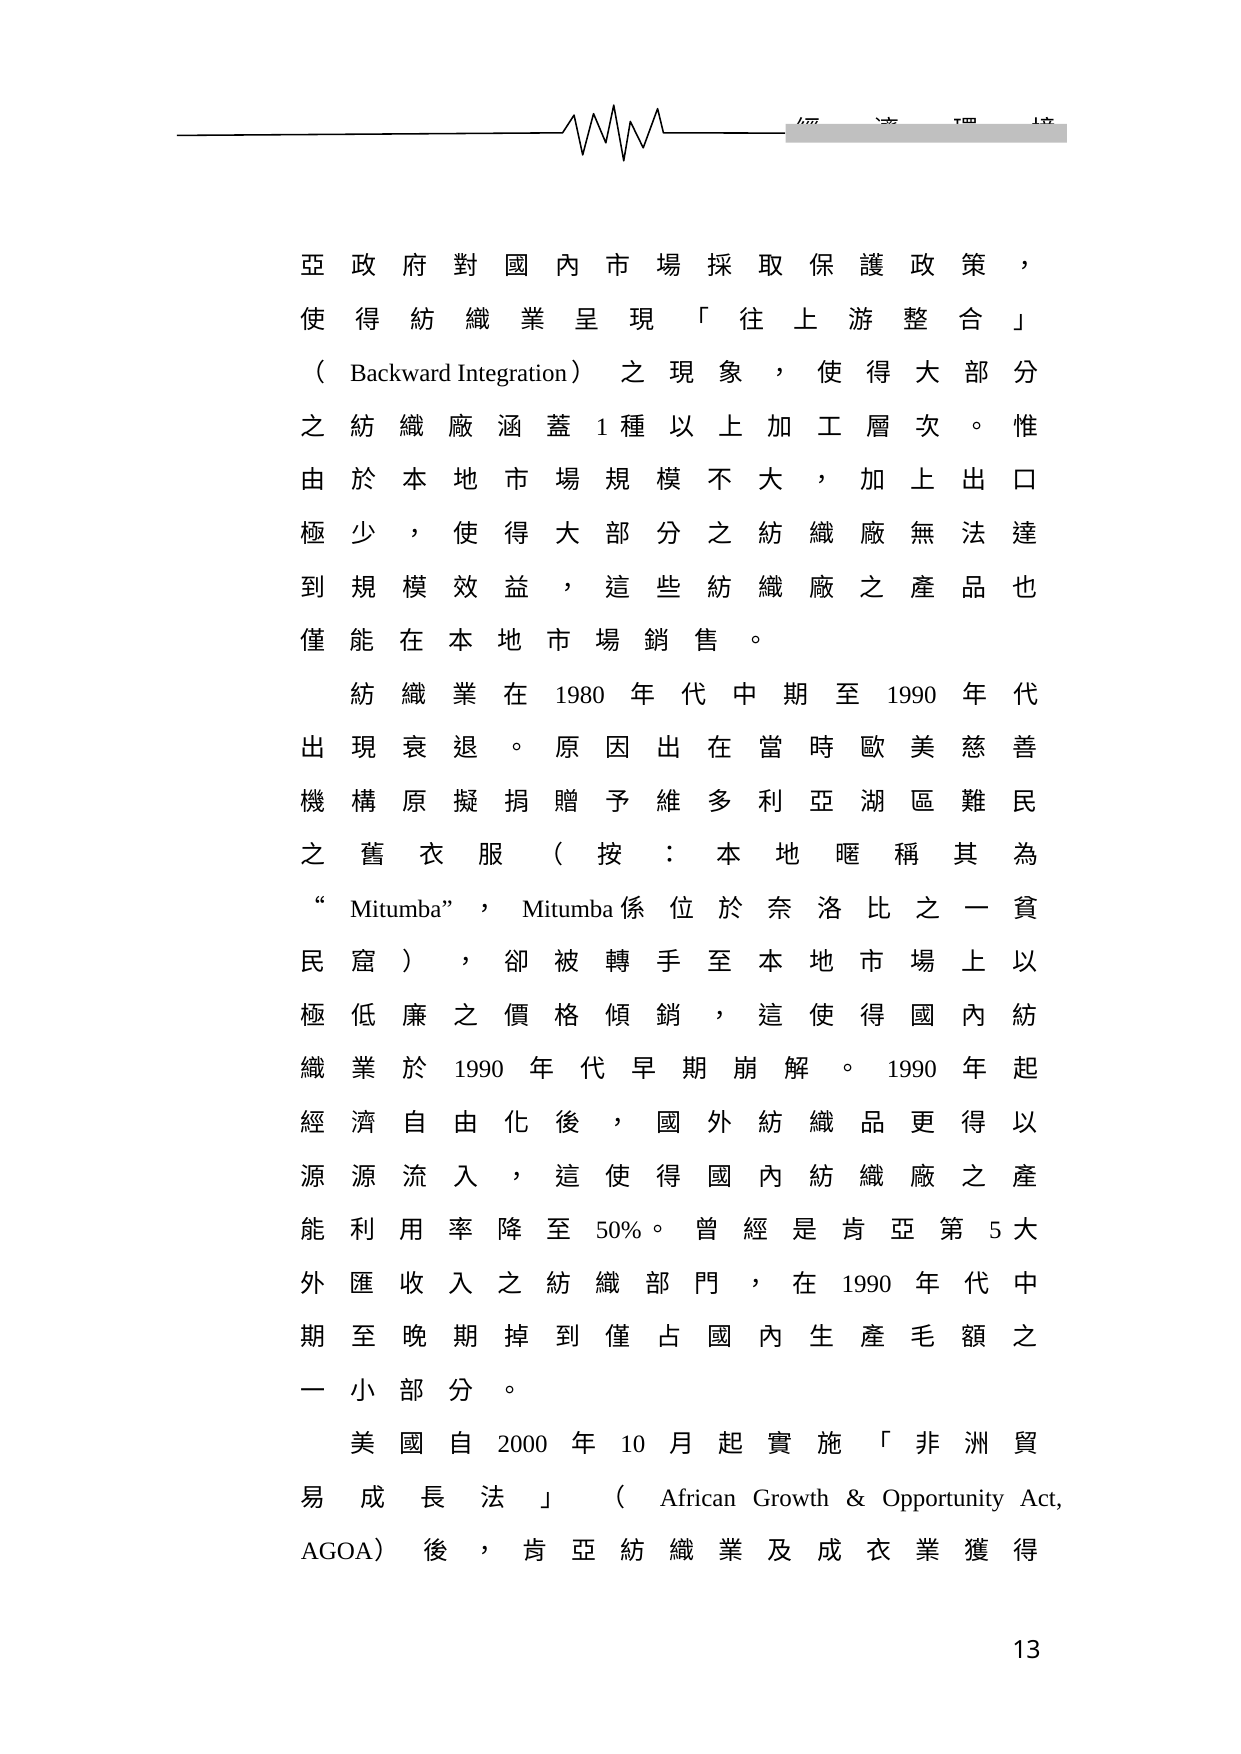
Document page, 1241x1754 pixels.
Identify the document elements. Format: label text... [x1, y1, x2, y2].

text 肯亞於1963年獨立後，紡織業是民間部門成長之火車頭，提供許多僱用機會，故是僅次於政府單位之第2大雇主。紡織業可分成3大加工層次：紡紗（Yarn）、織布（Fabric）及成衣（Apparel）製造。在1960至1980年代肯亞政府對國內市場採取保護政策，使得紡織業呈現「往上游整合」（Backward Integration）之現象，使得大部分之紡織廠涵蓋1種以上加工層次。惟由於本地市場規模不大，加上出口極少，使得大部分之紡織廠無法達到規模效益，這些紡織廠之產品也僅能在本地市場銷售。 [276, 237, 1063, 666]
text 紡織業在1980年代中期至1990年代出現衰退。原因出在當時歐美慈善機構原擬捐贈予維多利亞湖區難民之舊衣服（按：本地暱稱其為“Mitumba”，Mitumba係位於奈洛比之一貧民窟），卻被轉手至本地市場上以極低廉之價格傾銷，這使得國內紡織業於1990年代早期崩解。1990年起經濟自由化後，國外紡織品更得以源源流入，這使得國內紡織廠之產能利用率降至50%。曾經是肯亞第5大外匯收入之紡織部門，在1990年代中期至晚期掉到僅占國內生產毛額之一小部分。 [276, 666, 1063, 1415]
text 美國自2000年10月起實施「非洲貿易成長法」（African Growth & Opportunity Act, AGOA）後，肯亞紡織業及成衣業獲得 [276, 1415, 1063, 1576]
